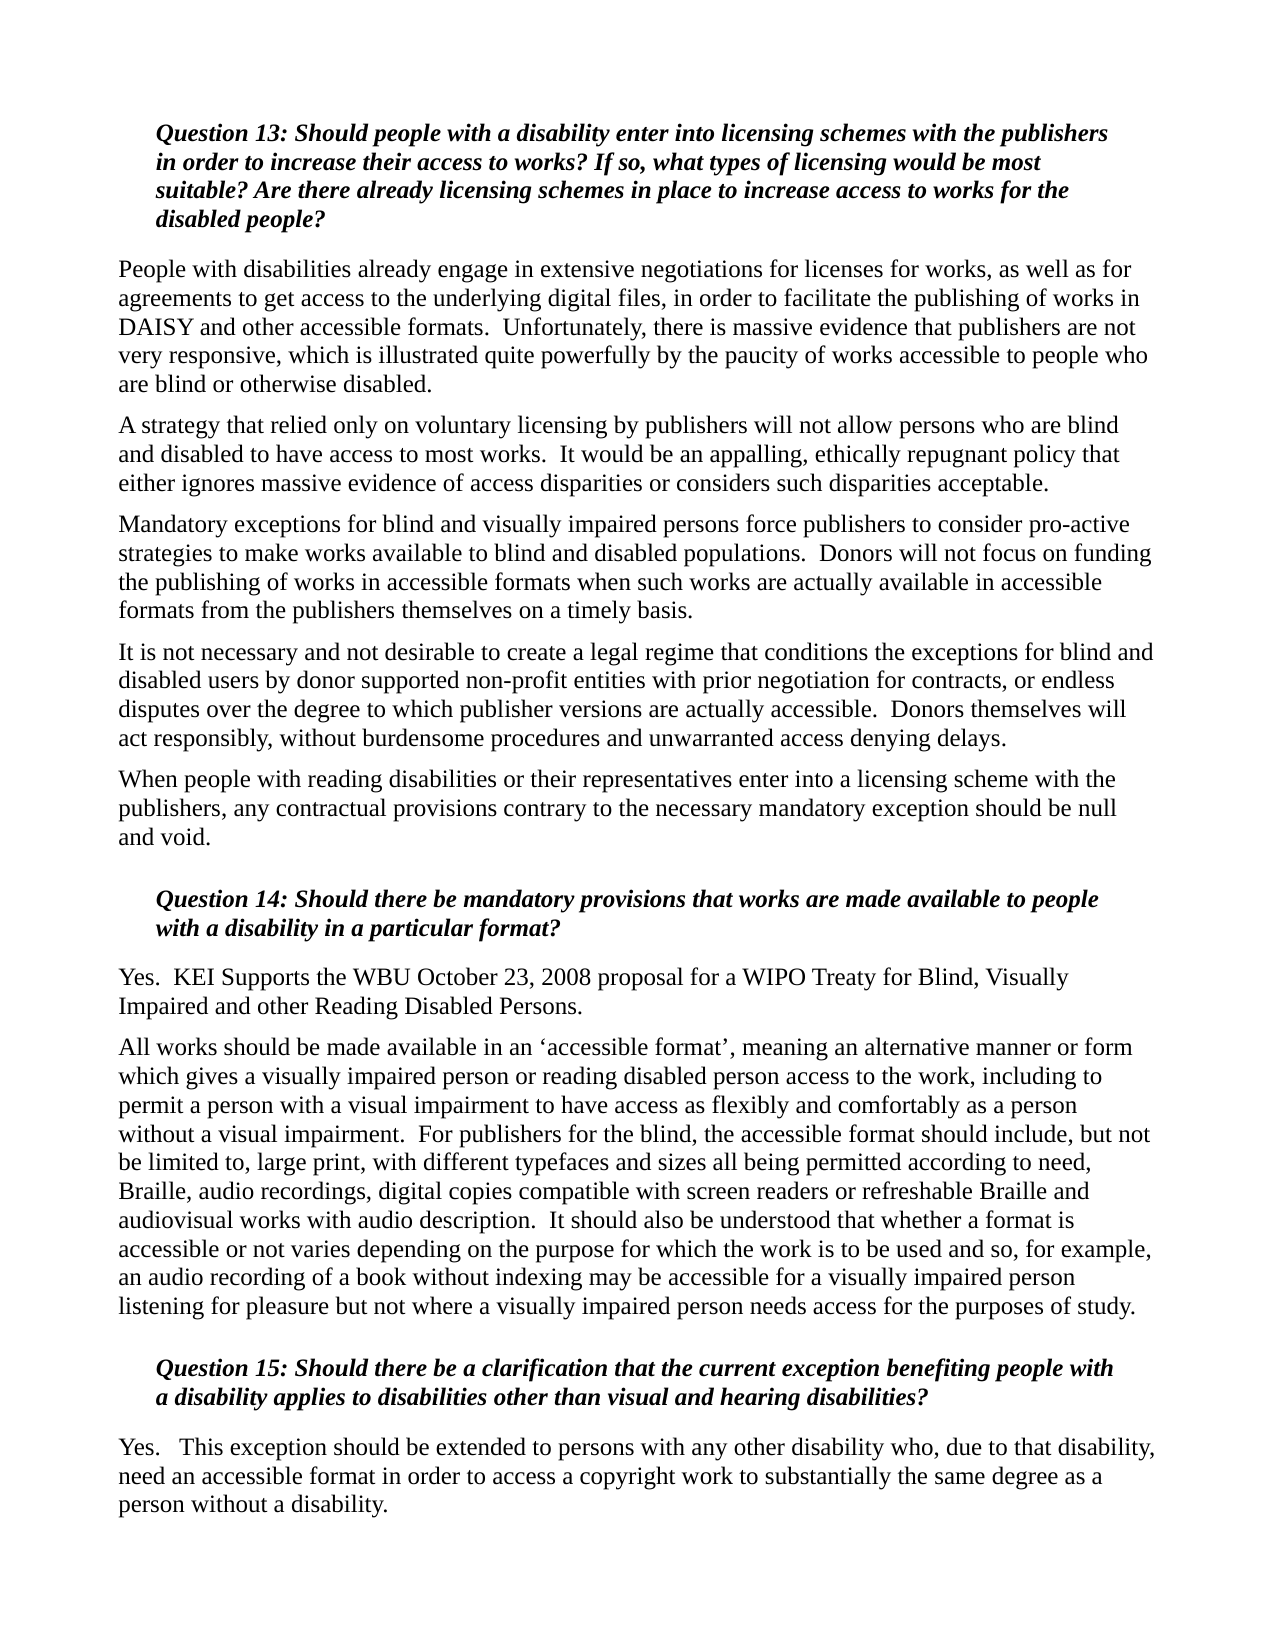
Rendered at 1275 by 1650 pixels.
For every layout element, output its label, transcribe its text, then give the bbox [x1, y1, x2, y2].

text When people with reading disabilities or their representatives enter into a licensing scheme with the publishers, any contractual provisions contrary to the necessary mandatory exception should be null and void. [118, 764, 1157, 850]
text Question 13: Should people with a disability enter into licensing schemes with the publishers in order to increase their access to works? If so, what types of licensing would be most suitable? Are there already licensing schemes in place to increase access to works for the disabled people? [156, 118, 1119, 233]
text A strategy that relied only on voluntary licensing by publishers will not allow persons who are blind and disabled to have access to most works. It would be an appalling, ethically repugnant policy that either ignores massive evidence of access disparities or considers such disparities acceptable. [118, 410, 1157, 497]
text People with disabilities already engage in extensive negotiations for licenses for works, as well as for agreements to get access to the underlying digital files, in order to facilitate the publishing of works in DAISY and other accessible formats. Unfortunately, there is massive evidence that publishers are not very responsive, which is illustrated quite powerfully by the paucity of works accessible to people who are blind or otherwise disabled. [118, 254, 1157, 398]
text Question 14: Should there be mandatory provisions that works are made available to people with a disability in a particular format? [156, 884, 1119, 941]
text Yes. KEI Supports the WBU October 23, 2008 proposal for a WIPO Treaty for Blind, Visually Impaired and other Reading Disabled Persons. [118, 962, 1157, 1020]
text All works should be made available in an ‘accessible format’, meaning an alternative manner or form which gives a visually impaired person or reading disabled person access to the work, including to permit a person with a visual impairment to have access as flexibly and comfortably as a person without a visual impairment. For publishers for the blind, the accessible format should include, but not be limited to, large print, with different typefaces and sizes all being permitted according to need, Braille, audio recordings, digital copies compatible with screen readers or refreshable Braille and audiovisual works with audio description. It should also be understood that whether a format is accessible or not varies depending on the purpose for which the work is to be used and so, for example, an audio recording of a book without indexing may be accessible for a visually impaired person listening for pleasure but not where a visually impaired person needs access for the purposes of study. [118, 1032, 1157, 1320]
text Yes. This exception should be extended to persons with any other disability who, due to that disability, need an accessible format in order to access a copyright work to substantially the same degree as a person without a disability. [118, 1432, 1157, 1518]
text It is not necessary and not desirable to create a legal regime that conditions the exceptions for blind and disabled users by donor supported non-profit entities with prior negotiation for contracts, or endless disputes over the degree to which publisher versions are actually accessible. Donors themselves will act responsibly, without burdensome procedures and unwarranted access denying delays. [118, 637, 1157, 752]
text Question 15: Should there be a clarification that the current exception benefiting people with a disability applies to disabilities other than visual and hearing disabilities? [156, 1353, 1119, 1411]
text Mandatory exceptions for blind and visually impaired persons force publishers to consider pro-active strategies to make works available to blind and disabled populations. Donors will not focus on funding the publishing of works in accessible formats when such works are actually available in accessible formats from the publishers themselves on a timely basis. [118, 509, 1157, 624]
